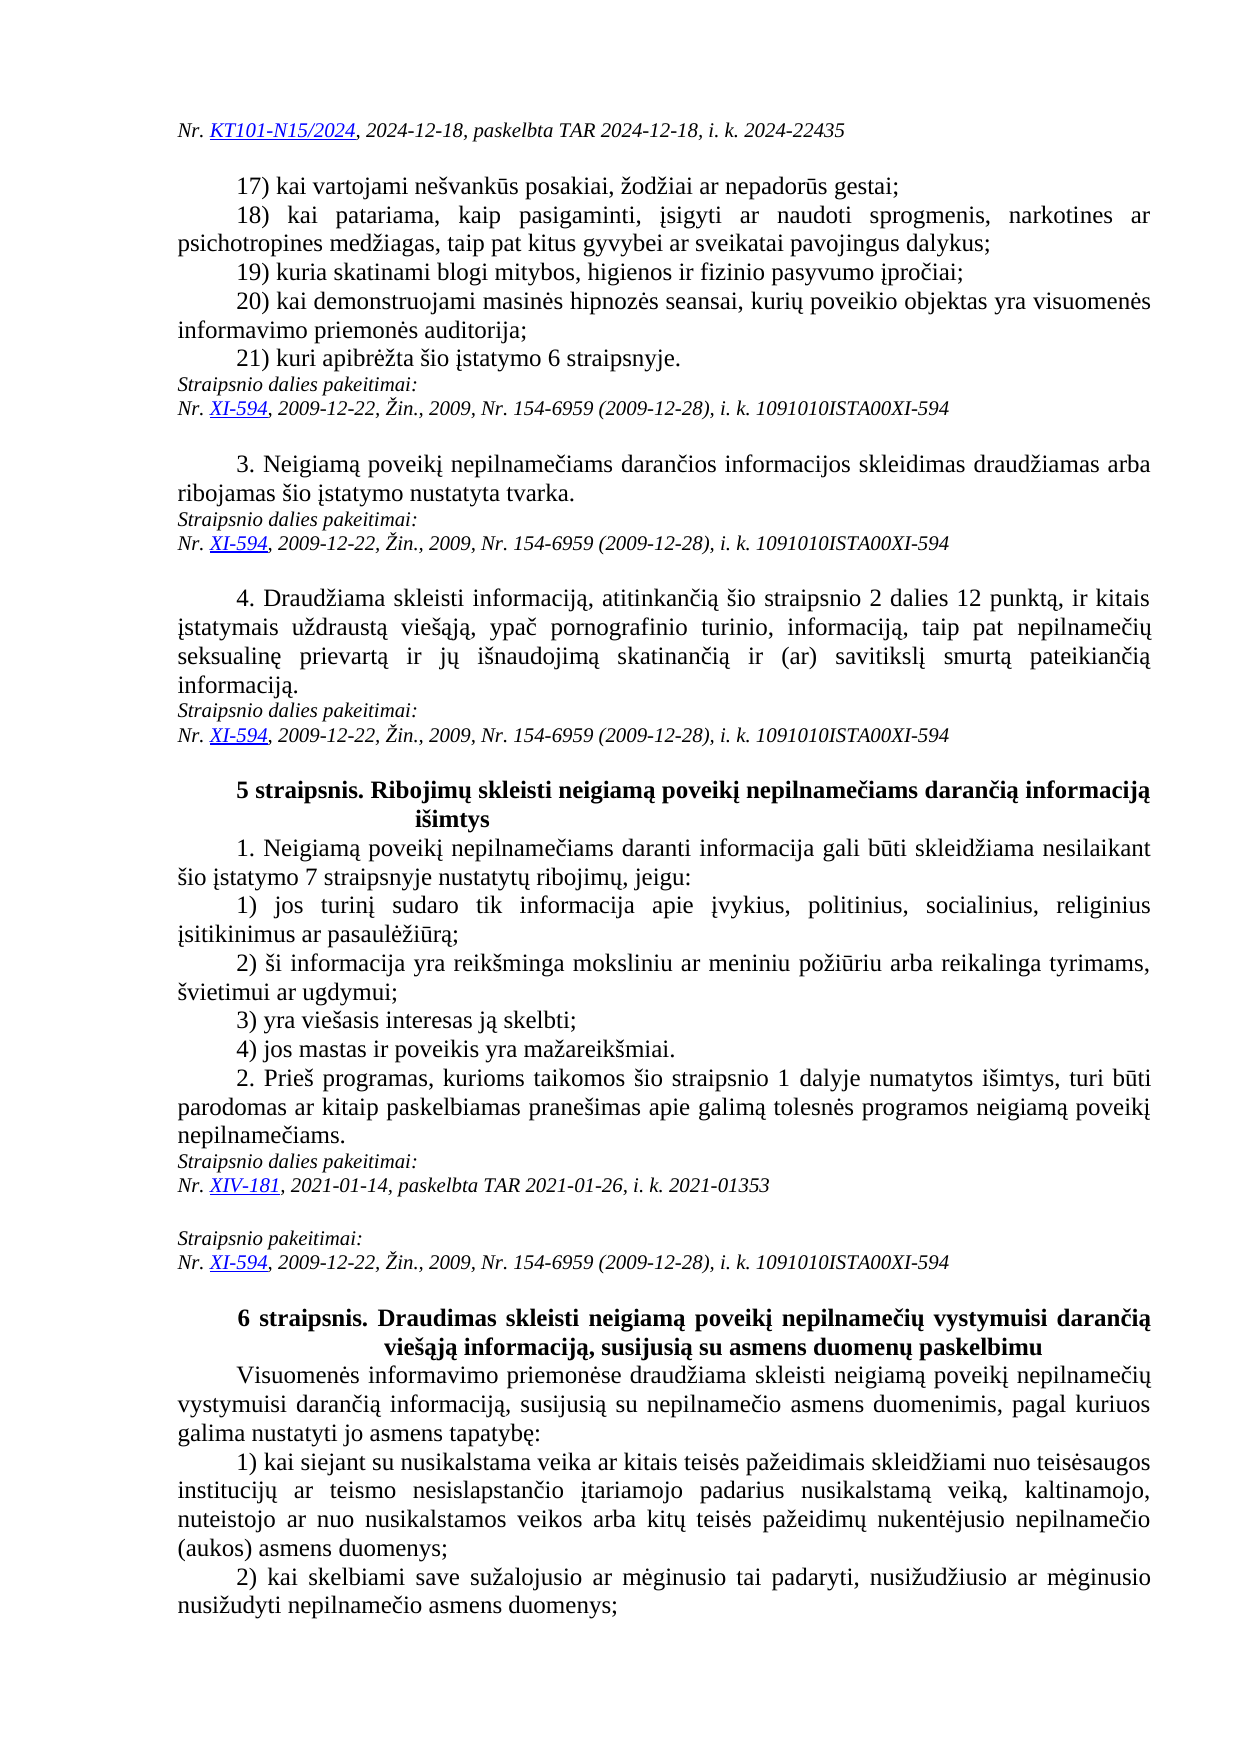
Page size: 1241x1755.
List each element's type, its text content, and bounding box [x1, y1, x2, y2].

text 4. Draudžiama skleisti informaciją, atitinkančią šio straipsnio 2 dalies 12 punktą, ir kitais įstatymais uždraustą viešąją, ypač pornografinio turinio, informaciją, taip pat nepilnamečių seksualinę prievartą ir jų išnaudojimą skatinančią ir (ar) savitikslį smurtą pateikiančią informaciją. [177, 583, 1152, 698]
text 2) kai skelbiami save sužalojusio ar mėginusio tai padaryti, nusižudžiusio ar mėginusio nusižudyti nepilnamečio asmens duomenys; [177, 1562, 1152, 1619]
text 2. Prieš programas, kurioms taikomos šio straipsnio 1 dalyje numatytos išimtys, turi būti parodomas ar kitaip paskelbiamas pranešimas apie galimą tolesnės programos neigiamą poveikį nepilnamečiams. [177, 1063, 1152, 1149]
text 18) kai patariama, kaip pasigaminti, įsigyti ar naudoti sprogmenis, narkotines ar psichotropines medžiagas, taip pat kitus gyvybei ar sveikatai pavojingus dalykus; [177, 200, 1152, 257]
text Nr. KT101-N15/2024, 2024-12-18, paskelbta TAR 2024-12-18, i. k. 2024-22435 [177, 118, 1152, 142]
text 17) kai vartojami nešvankūs posakiai, žodžiai ar nepadorūs gestai; [177, 171, 1152, 200]
text Straipsnio dalies pakeitimai: [177, 372, 1152, 396]
text 1) jos turinį sudaro tik informacija apie įvykius, politinius, socialinius, religinius įsitikinimus ar pasaulėžiūrą; [177, 890, 1152, 948]
text Nr. XIV-181, 2021-01-14, paskelbta TAR 2021-01-26, i. k. 2021-01353 [177, 1173, 1152, 1197]
text 20) kai demonstruojami masinės hipnozės seansai, kurių poveikio objektas yra visuomenės informavimo priemonės auditorija; [177, 286, 1152, 343]
text 19) kuria skatinami blogi mitybos, higienos ir fizinio pasyvumo įpročiai; [177, 257, 1152, 286]
text Straipsnio pakeitimai: [177, 1226, 1152, 1250]
text Visuomenės informavimo priemonėse draudžiama skleisti neigiamą poveikį nepilnamečių vystymuisi darančią informaciją, susijusią su nepilnamečio asmens duomenimis, pagal kuriuos galima nustatyti jo asmens tapatybę: [177, 1360, 1152, 1447]
text 3. Neigiamą poveikį nepilnamečiams darančios informacijos skleidimas draudžiamas arba ribojamas šio įstatymo nustatyta tvarka. [177, 449, 1152, 507]
text 1) kai siejant su nusikalstama veika ar kitais teisės pažeidimais skleidžiami nuo teisėsaugos institucijų ar teismo nesislapstančio įtariamojo padarius nusikalstamą veiką, kaltinamojo, nuteistojo ar nuo nusikalstamos veikos arba kitų teisės pažeidimų nukentėjusio nepilnamečio (aukos) asmens duomenys; [177, 1447, 1152, 1562]
text 5 straipsnis. Ribojimų skleisti neigiamą poveikį nepilnamečiams darančią informaciją išimtys [236, 775, 1152, 833]
text Nr. XI-594, 2009-12-22, Žin., 2009, Nr. 154-6959 (2009-12-28), i. k. 1091010ISTA00XI-594 [177, 531, 1152, 555]
text Nr. XI-594, 2009-12-22, Žin., 2009, Nr. 154-6959 (2009-12-28), i. k. 1091010ISTA00XI-594 [177, 722, 1152, 747]
text Nr. XI-594, 2009-12-22, Žin., 2009, Nr. 154-6959 (2009-12-28), i. k. 1091010ISTA00XI-594 [177, 1250, 1152, 1274]
text 4) jos mastas ir poveikis yra mažareikšmiai. [177, 1034, 1152, 1063]
text 3) yra viešasis interesas ją skelbti; [177, 1005, 1152, 1034]
text 21) kuri apibrėžta šio įstatymo 6 straipsnyje. [177, 343, 1152, 372]
text 2) ši informacija yra reikšminga moksliniu ar meniniu požiūriu arba reikalinga tyrimams, švietimui ar ugdymui; [177, 948, 1152, 1005]
text Straipsnio dalies pakeitimai: [177, 1149, 1152, 1173]
text Straipsnio dalies pakeitimai: [177, 698, 1152, 722]
text Straipsnio dalies pakeitimai: [177, 507, 1152, 531]
text Nr. XI-594, 2009-12-22, Žin., 2009, Nr. 154-6959 (2009-12-28), i. k. 1091010ISTA00XI-594 [177, 396, 1152, 420]
text 6 straipsnis. Draudimas skleisti neigiamą poveikį nepilnamečių vystymuisi darančią viešąją informaciją, susijusią su asmens duomenų paskelbimu [237, 1303, 1152, 1360]
text 1. Neigiamą poveikį nepilnamečiams daranti informacija gali būti skleidžiama nesilaikant šio įstatymo 7 straipsnyje nustatytų ribojimų, jeigu: [177, 833, 1152, 890]
